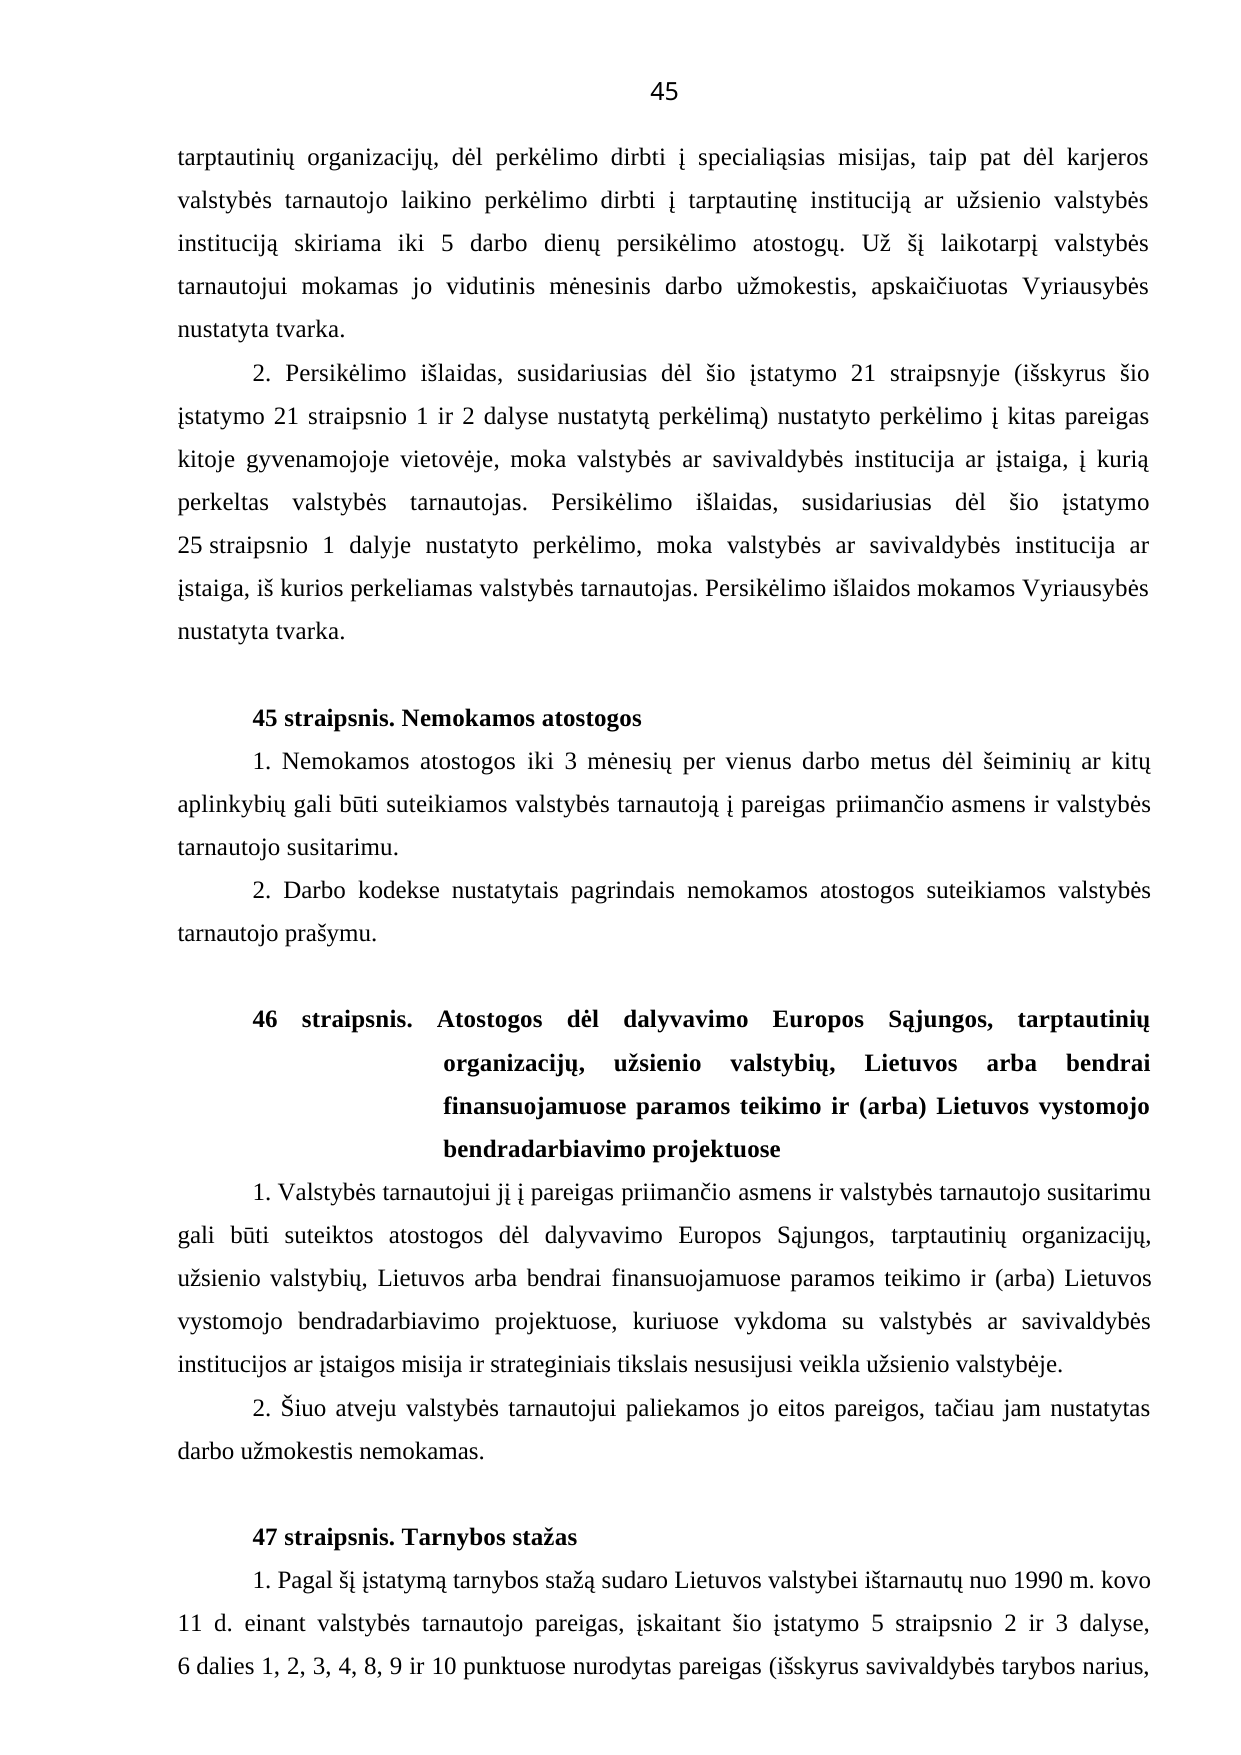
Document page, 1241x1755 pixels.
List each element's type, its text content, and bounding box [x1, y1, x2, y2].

text 2. Šiuo atveju valstybės tarnautojui paliekamos jo eitos pareigos, tačiau jam nustatytas darbo užmokestis nemokamas. [177, 1393, 1152, 1464]
text 47 straipsnis. Tarnybos stažas [177, 1522, 1152, 1551]
text 45 straipsnis. Nemokamos atostogos [177, 703, 1152, 731]
text 2. Persikėlimo išlaidas, susidariusias dėl šio įstatymo 21 straipsnyje (išskyrus šio įstatymo 21 straipsnio 1 ir 2 dalyse nustatytą perkėlimą) nustatyto perkėlimo į kitas pareigas kitoje gyvenamojoje vietovėje, moka valstybės ar savivaldybės institucija ar įstaiga, į kurią perkeltas valstybės tarnautojas. Persikėlimo išlaidas, susidariusias dėl šio įstatymo 25 straipsnio 1 dalyje nustatyto perkėlimo, moka valstybės ar savivaldybės institucija ar įstaiga, iš kurios perkeliamas valstybės tarnautojas. Persikėlimo išlaidos mokamos Vyriausybės nustatyta tvarka. [177, 358, 1152, 645]
text 1. Nemokamos atostogos iki 3 mėnesių per vienus darbo metus dėl šeiminių ar kitų aplinkybių gali būti suteikiamos valstybės tarnautoją į pareigas priimančio asmens ir valstybės tarnautojo susitarimu. [177, 746, 1152, 861]
text 1. Valstybės tarnautojui jį į pareigas priimančio asmens ir valstybės tarnautojo susitarimu gali būti suteiktos atostogos dėl dalyvavimo Europos Sąjungos, tarptautinių organizacijų, užsienio valstybių, Lietuvos arba bendrai finansuojamuose paramos teikimo ir (arba) Lietuvos vystomojo bendradarbiavimo projektuose, kuriuose vykdoma su valstybės ar savivaldybės institucijos ar įstaigos misija ir strateginiais tikslais nesusijusi veikla užsienio valstybėje. [177, 1177, 1152, 1378]
text 1. Pagal šį įstatymą tarnybos stažą sudaro Lietuvos valstybei ištarnautų nuo 1990 m. kovo 11 d. einant valstybės tarnautojo pareigas, įskaitant šio įstatymo 5 straipsnio 2 ir 3 dalyse, 6 dalies 1, 2, 3, 4, 8, 9 ir 10 punktuose nurodytas pareigas (išskyrus savivaldybės tarybos narius, [177, 1565, 1152, 1680]
text 46 straipsnis. Atostogos dėl dalyvavimo Europos Sąjungos, tarptautinių organizacijų, užsienio valstybių, Lietuvos arba bendrai finansuojamuose paramos teikimo ir (arba) Lietuvos vystomojo bendradarbiavimo projektuose [252, 1004, 1152, 1163]
text tarptautinių organizacijų, dėl perkėlimo dirbti į specialiąsias misijas, taip pat dėl karjeros valstybės tarnautojo laikino perkėlimo dirbti į tarptautinę instituciją ar užsienio valstybės instituciją skiriama iki 5 darbo dienų persikėlimo atostogų. Už šį laikotarpį valstybės tarnautojui mokamas jo vidutinis mėnesinis darbo užmokestis, apskaičiuotas Vyriausybės nustatyta tvarka. [177, 142, 1152, 343]
text 2. Darbo kodekse nustatytais pagrindais nemokamos atostogos suteikiamos valstybės tarnautojo prašymu. [177, 875, 1152, 947]
